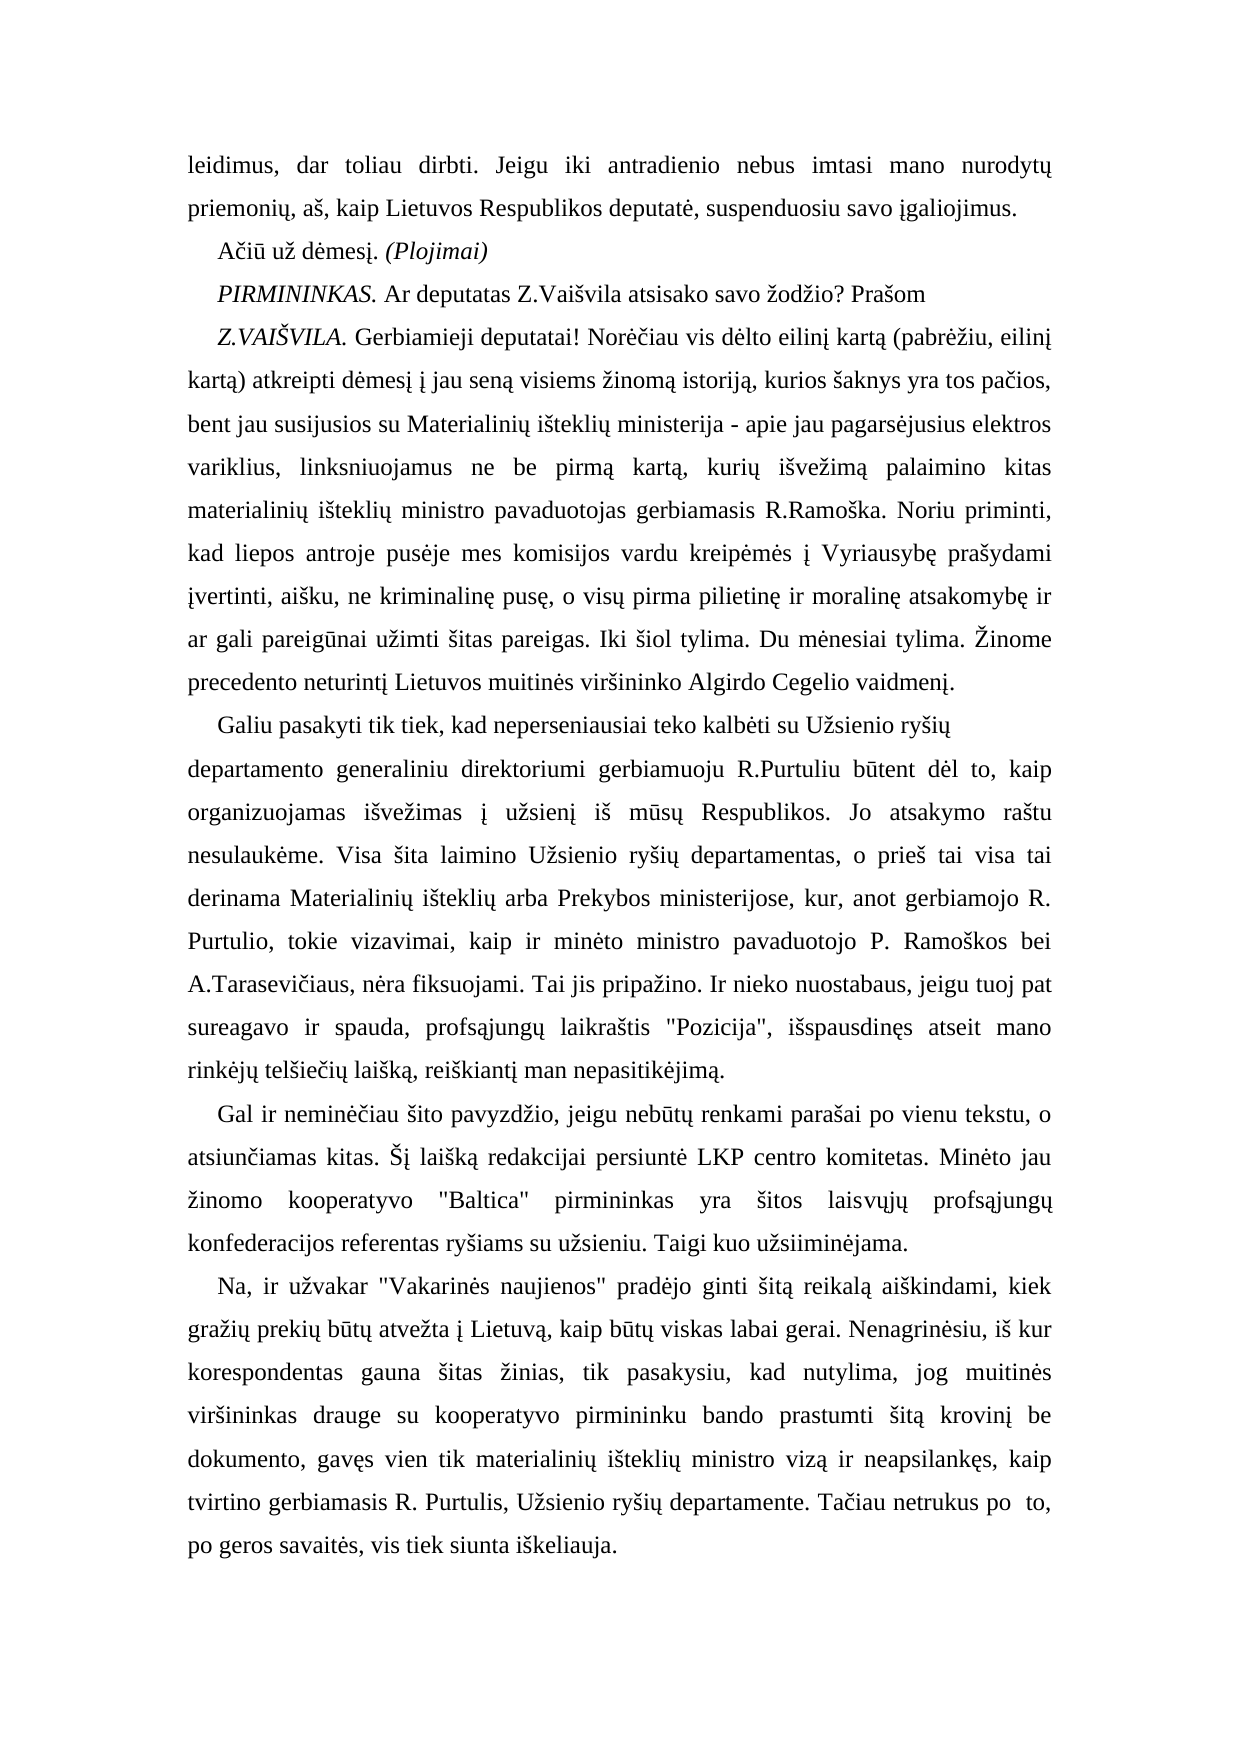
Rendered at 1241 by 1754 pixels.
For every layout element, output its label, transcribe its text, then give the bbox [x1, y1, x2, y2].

text leidimus, dar toliau dirbti. Jeigu iki antradienio nebus imtasi mano nurodytų priemonių, aš, kaip Lietuvos Respublikos deputatė, suspenduosiu savo įgaliojimus. [187, 150, 1053, 222]
text Gal ir neminėčiau šito pavyzdžio, jeigu nebūtų renkami parašai po vienu tekstu, o atsiunčiamas kitas. Šį laišką redakcijai persiuntė LKP centro komitetas. Minėto jau žinomo kooperatyvo "Baltica" pirmininkas yra šitos lais­vųjų profsąjungų konfederacijos referentas ryšiams su užsieniu. Taigi kuo užsiiminėjama. [187, 1099, 1053, 1257]
text Ačiū už dėmesį. (Plojimai) [187, 236, 1053, 265]
text Z.VAIŠVILA. Gerbiamieji deputatai! Norėčiau vis dėlto eilinį kartą (pabrėžiu, eilinį kartą) atkreipti dėmesį į jau seną visiems žinomą istoriją, kurios šaknys yra tos pačios, bent jau susijusios su Materialinių išteklių ministerija - apie jau pagarsėjusius elektros variklius, linksniuojamus ne be pirmą kartą, kurių išvežimą palaimino kitas materialinių išteklių ministro pavaduotojas gerbiamasis R.Ramoška. Noriu priminti, kad liepos antroje pusėje mes komisijos vardu kreipėmės į Vyriausybę prašydami įvertinti, aišku, ne kriminalinę pusę, o visų pirma pilietinę ir moralinę atsakomybę ir ar gali pareigūnai užimti šitas pareigas. Iki šiol tylima. Du mėnesiai tylima. Žinome precedento neturintį Lietuvos muitinės viršininko Algirdo Cegelio vaidmenį. [187, 322, 1053, 696]
text departamento generaliniu direktoriumi gerbiamuoju R.Purtuliu būtent dėl to, kaip organizuojamas išvežimas į užsienį iš mūsų Respublikos. Jo atsakymo raštu nesulaukėme. Visa šita laimino Užsienio ryšių departamentas, o prieš tai visa tai derinama Materialinių išteklių arba Prekybos ministerijose, kur, anot gerbiamojo R. Purtulio, tokie vizavimai, kaip ir minėto ministro pavaduotojo P. Ramoškos bei A.Tarasevičiaus, nėra fiksuojami. Tai jis pripažino. Ir nieko nuostabaus, jeigu tuoj pat sureagavo ir spauda, profsąjungų laikraštis "Pozicija", išspausdinęs atseit mano rinkėjų telšiečių laišką, reiškiantį man nepasitikėjimą. [187, 754, 1053, 1084]
text PIRMININKAS. Ar deputatas Z.Vaišvila atsisako savo žodžio? Prašom [187, 279, 1053, 308]
text Na, ir užvakar "Vakarinės naujienos" pradėjo ginti šitą reikalą aiškindami, kiek gražių prekių būtų atvežta į Lietuvą, kaip būtų viskas labai gerai. Nenagrinėsiu, iš kur korespondentas gauna šitas žinias, tik pasakysiu, kad nutylima, jog muitinės viršininkas drauge su kooperatyvo pirmininku bando prastumti šitą krovinį be dokumento, gavęs vien tik materialinių išteklių ministro vizą ir neapsilankęs, kaip tvirtino gerbiamasis R. Purtulis, Užsienio ryšių departamente. Tačiau netrukus po to, po geros savaitės, vis tiek siunta iškeliauja. [187, 1271, 1053, 1559]
text Galiu pasakyti tik tiek, kad neperseniausiai teko kalbėti su Užsienio ryšių [187, 711, 1053, 739]
